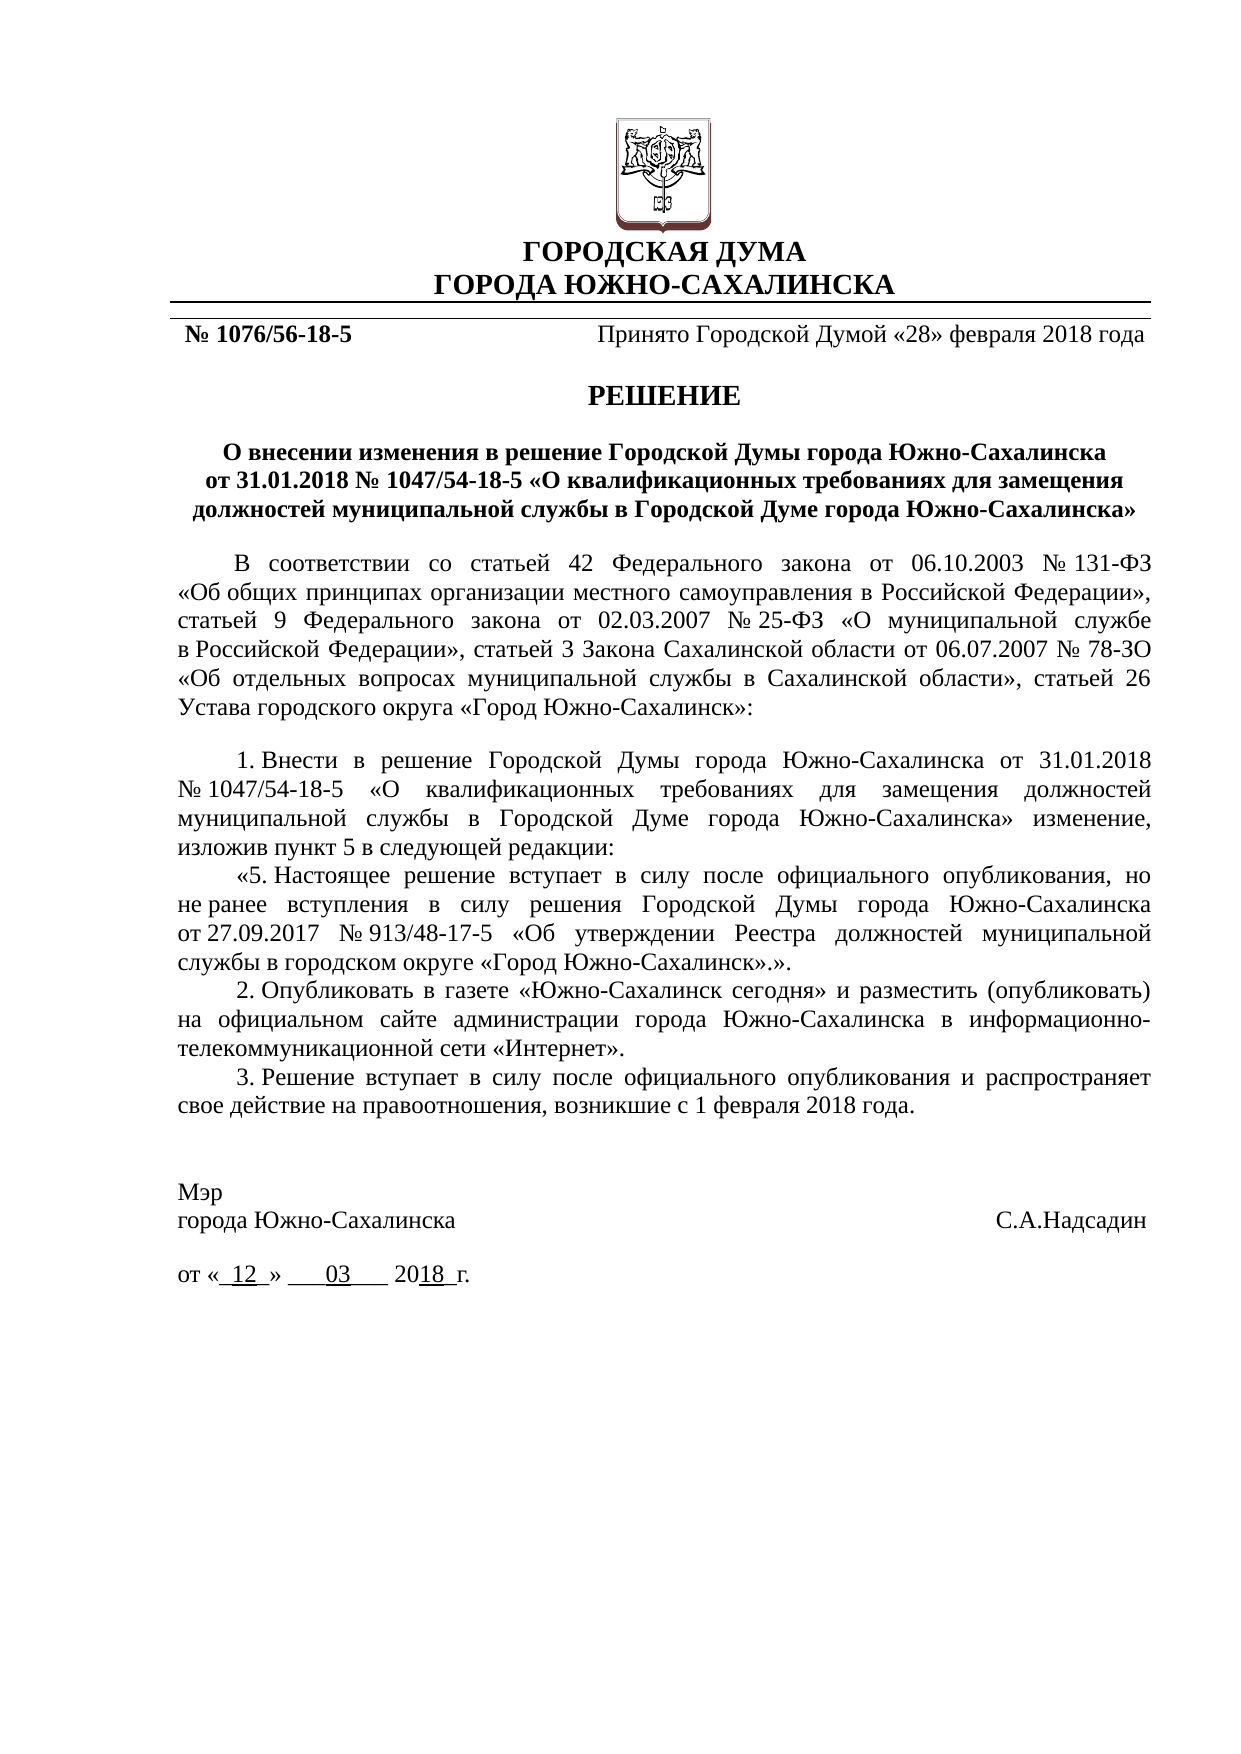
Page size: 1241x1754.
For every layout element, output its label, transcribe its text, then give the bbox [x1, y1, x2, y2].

text от «_12_» ___03___ 2018_г. [177, 1259, 1152, 1288]
text города Южно-Сахалинска С.А.Надсадин [177, 1206, 1152, 1234]
text «5. Настоящее решение вступает в силу после официального опубликования, но не ранее вступления в силу решения Городской Думы города Южно-Сахалинска от 27.09.2017 № 913/48-17-5 «Об утверждении Реестра должностей муниципальной службы в городском округе «Город Южно-Сахалинск».». [177, 861, 1152, 976]
text городА южно-сахалинскА [177, 267, 1152, 301]
text 3. Решение вступает в силу после официального опубликования и распространяет свое действие на правоотношения, возникшие с 1 февраля 2018 года. [177, 1062, 1152, 1119]
text 1. Внести в решение Городской Думы города Южно-Сахалинска от 31.01.2018 № 1047/54-18-5 «О квалификационных требованиях для замещения должностей муниципальной службы в Городской Думе города Южно-Сахалинска» изменение, изложив пункт 5 в следующей редакции: [177, 746, 1152, 861]
table_header [170, 303, 1151, 318]
text Мэр [177, 1177, 1152, 1206]
text В соответствии со статьей 42 Федерального закона от 06.10.2003 № 131-ФЗ «Об общих принципах организации местного самоуправления в Российской Федерации», статьей 9 Федерального закона от 02.03.2007 № 25-ФЗ «О муниципальной службе в Российской Федерации», статьей 3 Закона Сахалинской области от 06.07.2007 № 78-ЗО «Об отдельных вопросах муниципальной службы в Сахалинской области», статьей 26 Устава городского округа «Город Южно-Сахалинск»: [177, 548, 1152, 721]
text ГОРОДСКАЯ ДУМА [177, 234, 1152, 267]
text 2. Опубликовать в газете «Южно-Сахалинск сегодня» и разместить (опубликовать) на официальном сайте администрации города Южно-Сахалинска в информационно-телекоммуникационной сети «Интернет». [177, 976, 1152, 1062]
text О внесении изменения в решение Городской Думы города Южно-Сахалинска от 31.01.2018 № 1047/54-18-5 «О квалификационных требованиях для замещения должностей муниципальной службы в Городской Думе города Южно-Сахалинска» [177, 437, 1152, 523]
text № 1076/56-18-5 Принято Городской Думой «28» февраля 2018 года [177, 319, 1152, 348]
text РЕШЕНИЕ [177, 378, 1152, 412]
